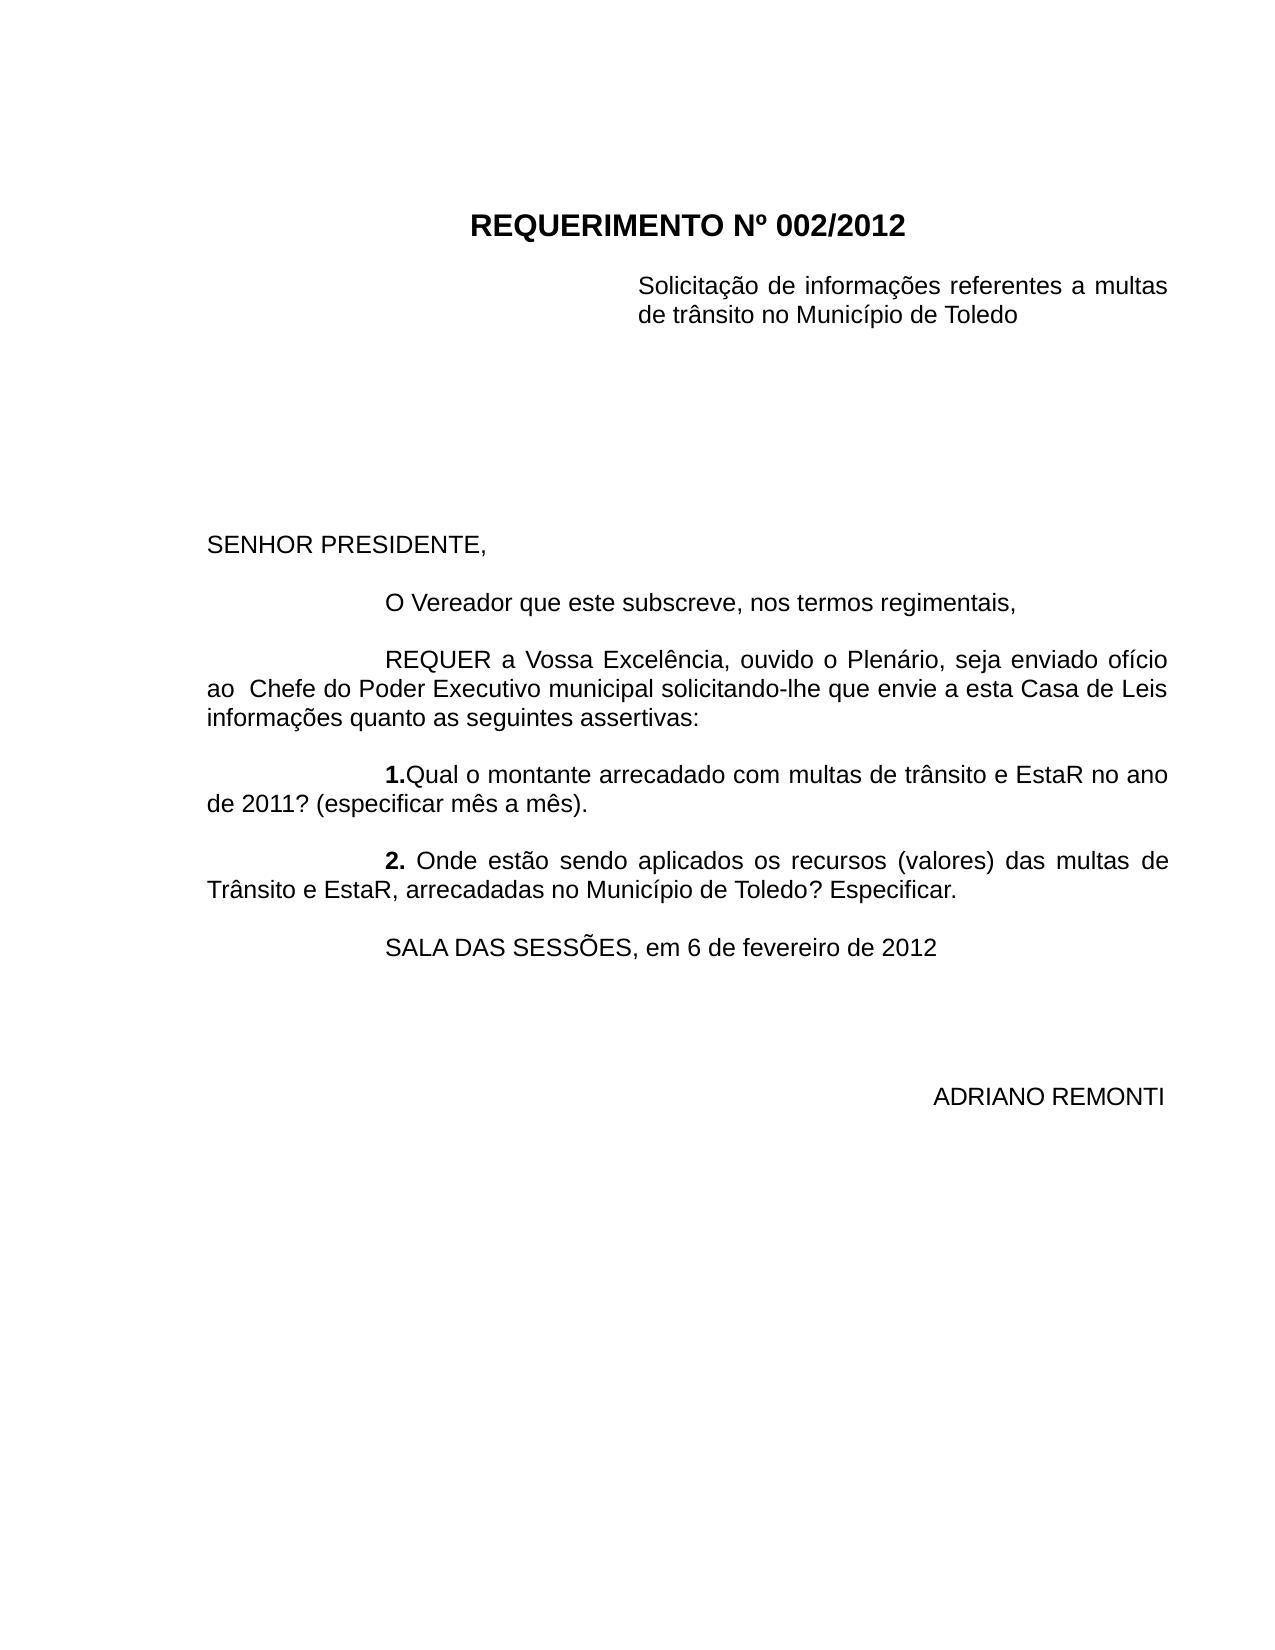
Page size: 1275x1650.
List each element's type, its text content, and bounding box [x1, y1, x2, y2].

text ADRIANO REMONTI [207, 1082, 1169, 1110]
text SALA DAS SESSÕES, em 6 de fevereiro de 2012 [207, 933, 1169, 961]
text O Vereador que este subscreve, nos termos regimentais, [207, 588, 1169, 616]
text REQUERIMENTO Nº 002/2012 [207, 207, 1169, 243]
text SENHOR PRESIDENTE, [207, 530, 1169, 559]
text Solicitação de informações referentes a multas de trânsito no Município de Toledo [638, 271, 1169, 329]
text REQUER a Vossa Excelência, ouvido o Plenário, seja enviado ofício ao Chefe do Poder Executivo municipal solicitando-lhe que envie a esta Casa de Leis informações quanto as seguintes assertivas: [207, 645, 1169, 731]
text 2. Onde estão sendo aplicados os recursos (valores) das multas de Trânsito e EstaR, arrecadadas no Município de Toledo? Especificar. [207, 846, 1169, 904]
text 1.Qual o montante arrecadado com multas de trânsito e EstaR no ano de 2011? (especificar mês a mês). [207, 760, 1169, 818]
